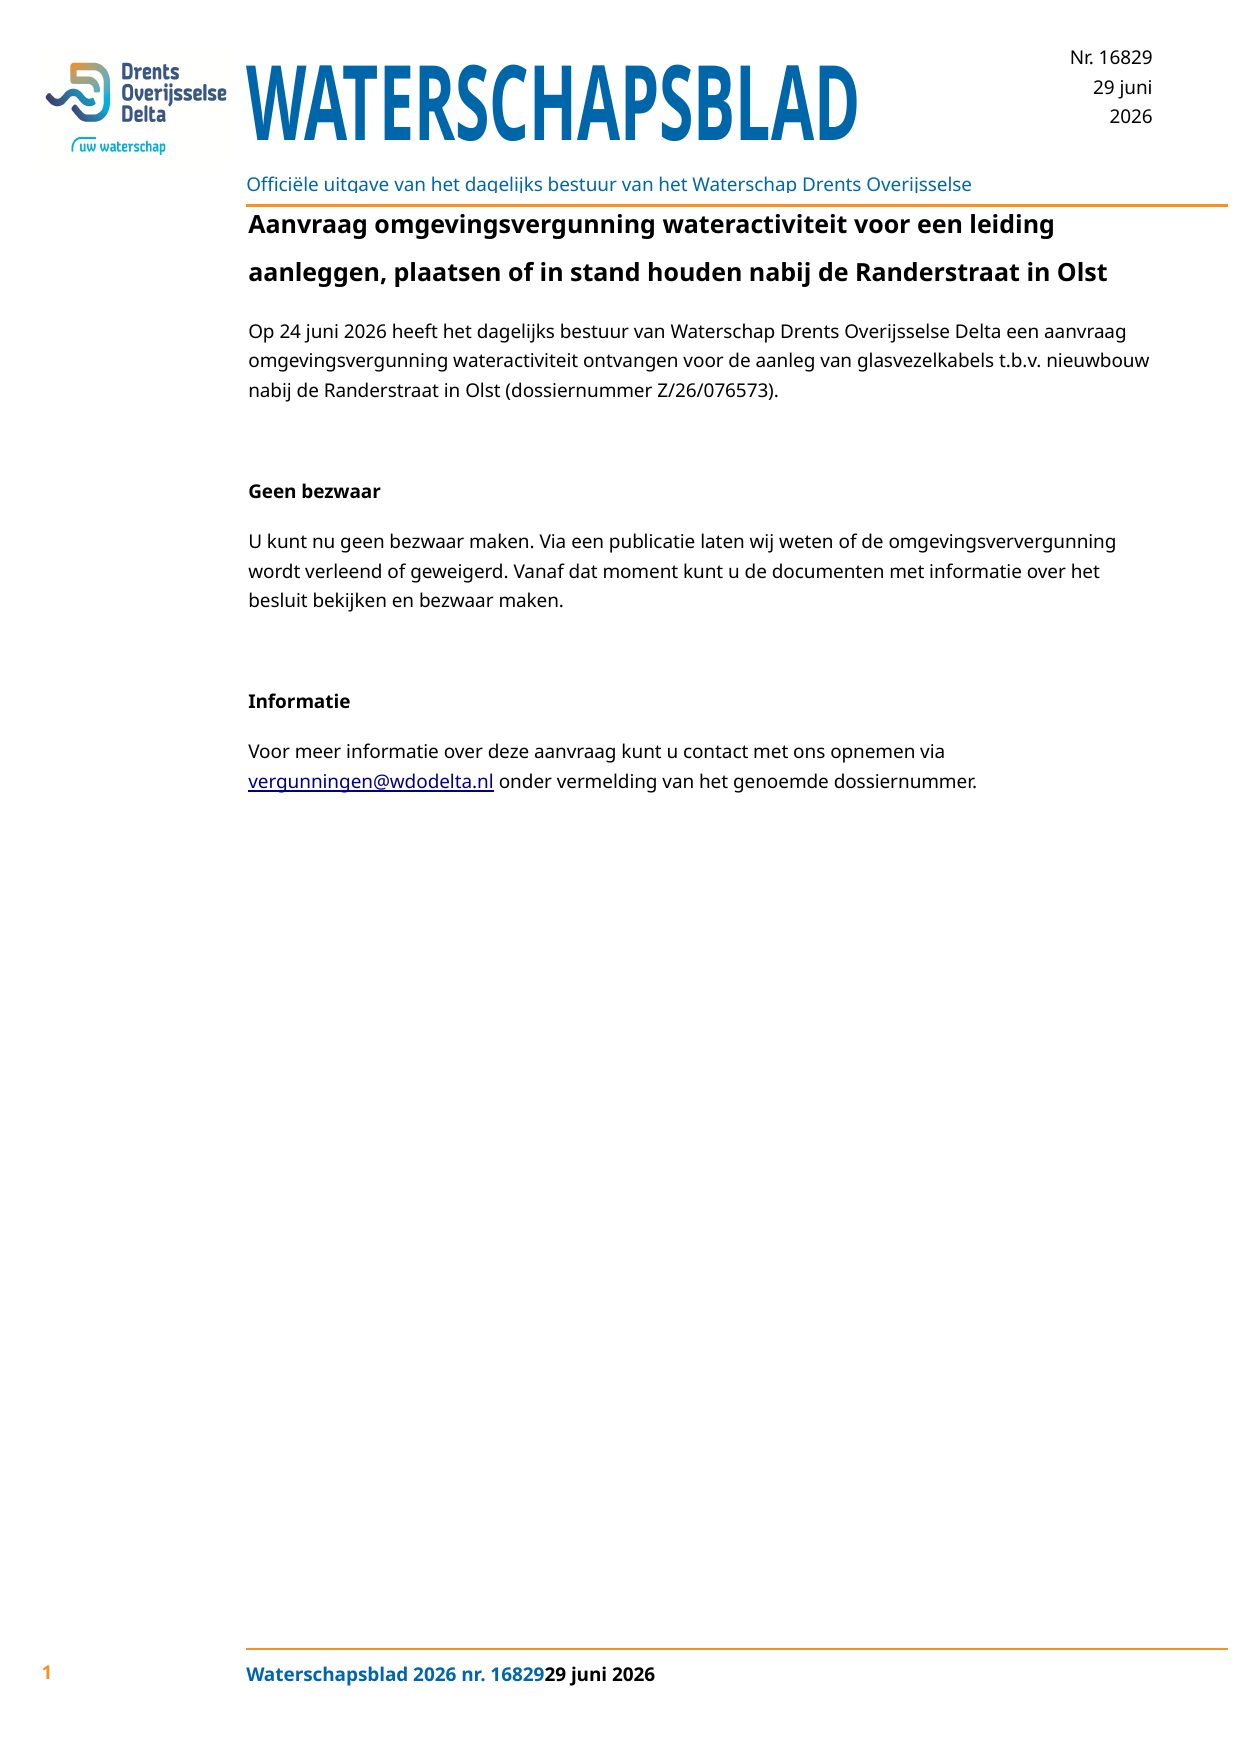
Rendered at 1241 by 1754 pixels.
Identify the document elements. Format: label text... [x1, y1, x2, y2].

text Aanvraag omgevingsvergunning wateractiviteit voor een leiding aanleggen, plaatsen of in stand houden nabij de Randerstraat in Olst [248, 207, 1152, 288]
text Informatie [248, 688, 1152, 714]
text U kunt nu geen bezwaar maken. Via een publicatie laten wij weten of de omgevingsververgunning wordt verleend of geweigerd. Vanaf dat moment kunt u de documenten met informatie over het besluit bekijken en bezwaar maken. [248, 528, 1152, 613]
text Op 24 juni 2026 heeft het dagelijks bestuur van Waterschap Drents Overijsselse Delta een aanvraag omgevingsvergunning wateractiviteit ontvangen voor de aanleg van glasvezelkabels t.b.v. nieuwbouw nabij de Randerstraat in Olst (dossiernummer Z/26/076573). [248, 318, 1152, 403]
text Voor meer informatie over deze aanvraag kunt u contact met ons opnemen via vergunningen@wdodelta.nl onder vermelding van het genoemde dossiernummer. [248, 739, 1152, 794]
text Geen bezwaar [248, 478, 1152, 504]
picture [41, 47, 231, 172]
